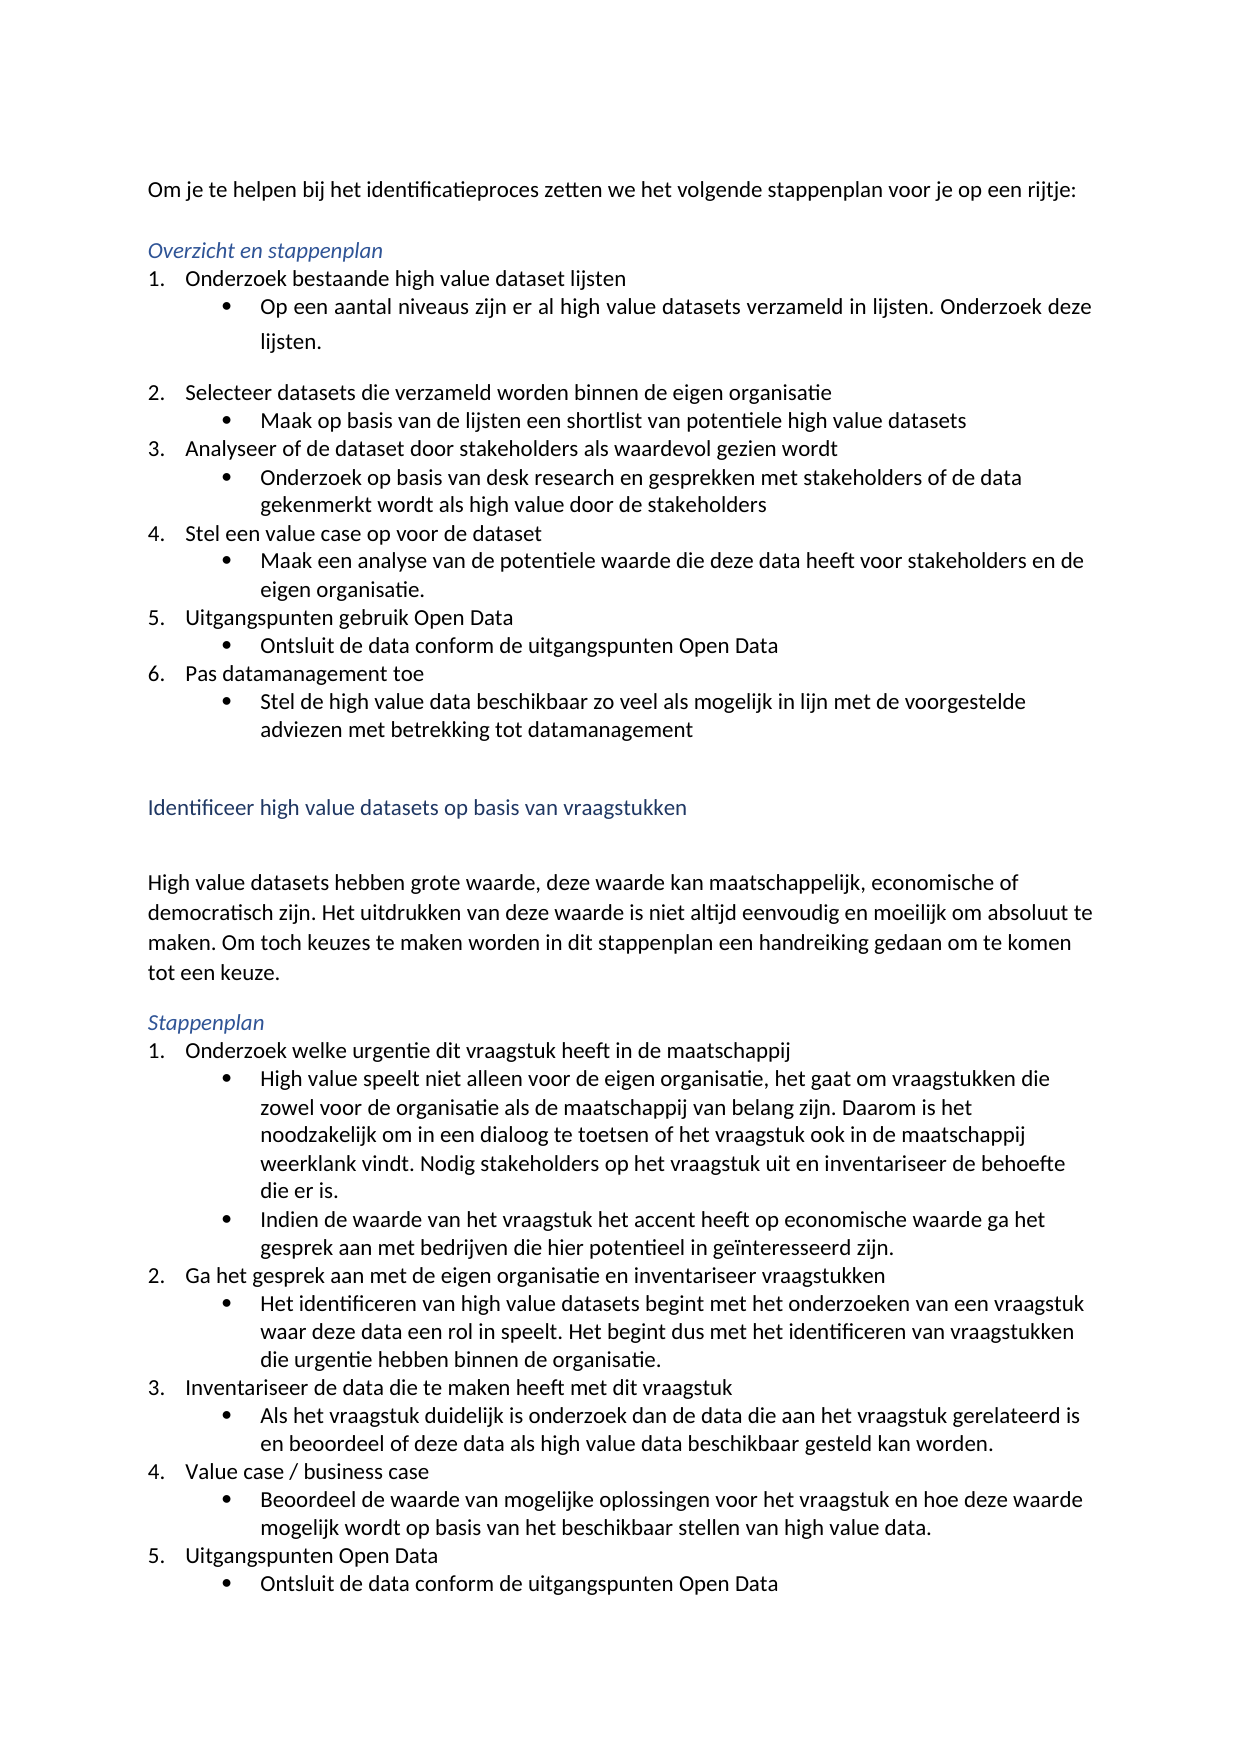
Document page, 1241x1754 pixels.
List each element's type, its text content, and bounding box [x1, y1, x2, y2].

text High value datasets hebben grote waarde, deze waarde kan maatschappelijk, economische of democratisch zijn. Het uitdrukken van deze waarde is niet altijd eenvoudig en moeilijk om absoluut te maken. Om toch keuzes te maken worden in dit stappenplan een handreiking gedaan om te komen tot een keuze. [148, 868, 1093, 986]
list Onderzoek bestaande high value dataset lijsten [148, 264, 1093, 292]
list Uitgangspunten Open Data [148, 1541, 1093, 1569]
list Als het vraagstuk duidelijk is onderzoek dan de data die aan het vraagstuk gerelateerd is en beoordeel of deze data als high value data beschikbaar gesteld kan worden. [223, 1401, 1093, 1457]
subtitle Overzicht en stappenplan [148, 236, 1093, 264]
subtitle Identificeer high value datasets op basis van vraagstukken [148, 793, 1093, 822]
list Uitgangspunten gebruik Open Data [148, 603, 1093, 631]
list High value speelt niet alleen voor de eigen organisatie, het gaat om vraagstukken die zowel voor de organisatie als de maatschappij van belang zijn. Daarom is het noodzakelijk om in een dialoog te toetsen of het vraagstuk ook in de maatschappij weerklank vindt. Nodig stakeholders op het vraagstuk uit en inventariseer de behoefte die er is. [223, 1064, 1093, 1205]
list Stel de high value data beschikbaar zo veel als mogelijk in lijn met de voorgestelde adviezen met betrekking tot datamanagement [223, 687, 1093, 743]
text Om je te helpen bij het identificatieproces zetten we het volgende stappenplan voor je op een rijtje: [148, 176, 1093, 204]
list Ontsluit de data conform de uitgangspunten Open Data [223, 631, 1093, 659]
list Ga het gesprek aan met de eigen organisatie en inventariseer vraagstukken [148, 1261, 1093, 1289]
list Beoordeel de waarde van mogelijke oplossingen voor het vraagstuk en hoe deze waarde mogelijk wordt op basis van het beschikbaar stellen van high value data. [223, 1485, 1093, 1541]
list Stel een value case op voor de dataset [148, 519, 1093, 547]
list Analyseer of de dataset door stakeholders als waardevol gezien wordt [148, 434, 1093, 463]
list Inventariseer de data die te maken heeft met dit vraagstuk [148, 1373, 1093, 1401]
list Selecteer datasets die verzameld worden binnen de eigen organisatie [148, 378, 1093, 407]
list Pas datamanagement toe [148, 659, 1093, 687]
list Ontsluit de data conform de uitgangspunten Open Data [223, 1569, 1093, 1597]
list Het identificeren van high value datasets begint met het onderzoeken van een vraagstuk waar deze data een rol in speelt. Het begint dus met het identificeren van vraagstukken die urgentie hebben binnen de organisatie. [223, 1289, 1093, 1373]
list Onderzoek welke urgentie dit vraagstuk heeft in de maatschappij [148, 1037, 1093, 1064]
list Indien de waarde van het vraagstuk het accent heeft op economische waarde ga het gesprek aan met bedrijven die hier potentieel in geïnteresseerd zijn. [223, 1205, 1093, 1261]
subtitle Stappenplan [148, 1008, 1093, 1037]
list Value case / business case [148, 1457, 1093, 1485]
list Maak een analyse van de potentiele waarde die deze data heeft voor stakeholders en de eigen organisatie. [223, 547, 1093, 603]
list Op een aantal niveaus zijn er al high value datasets verzameld in lijsten. Onderzoek deze lijsten. [223, 292, 1093, 355]
list Onderzoek op basis van desk research en gesprekken met stakeholders of de data gekenmerkt wordt als high value door de stakeholders [223, 463, 1093, 519]
list Maak op basis van de lijsten een shortlist van potentiele high value datasets [223, 407, 1093, 434]
